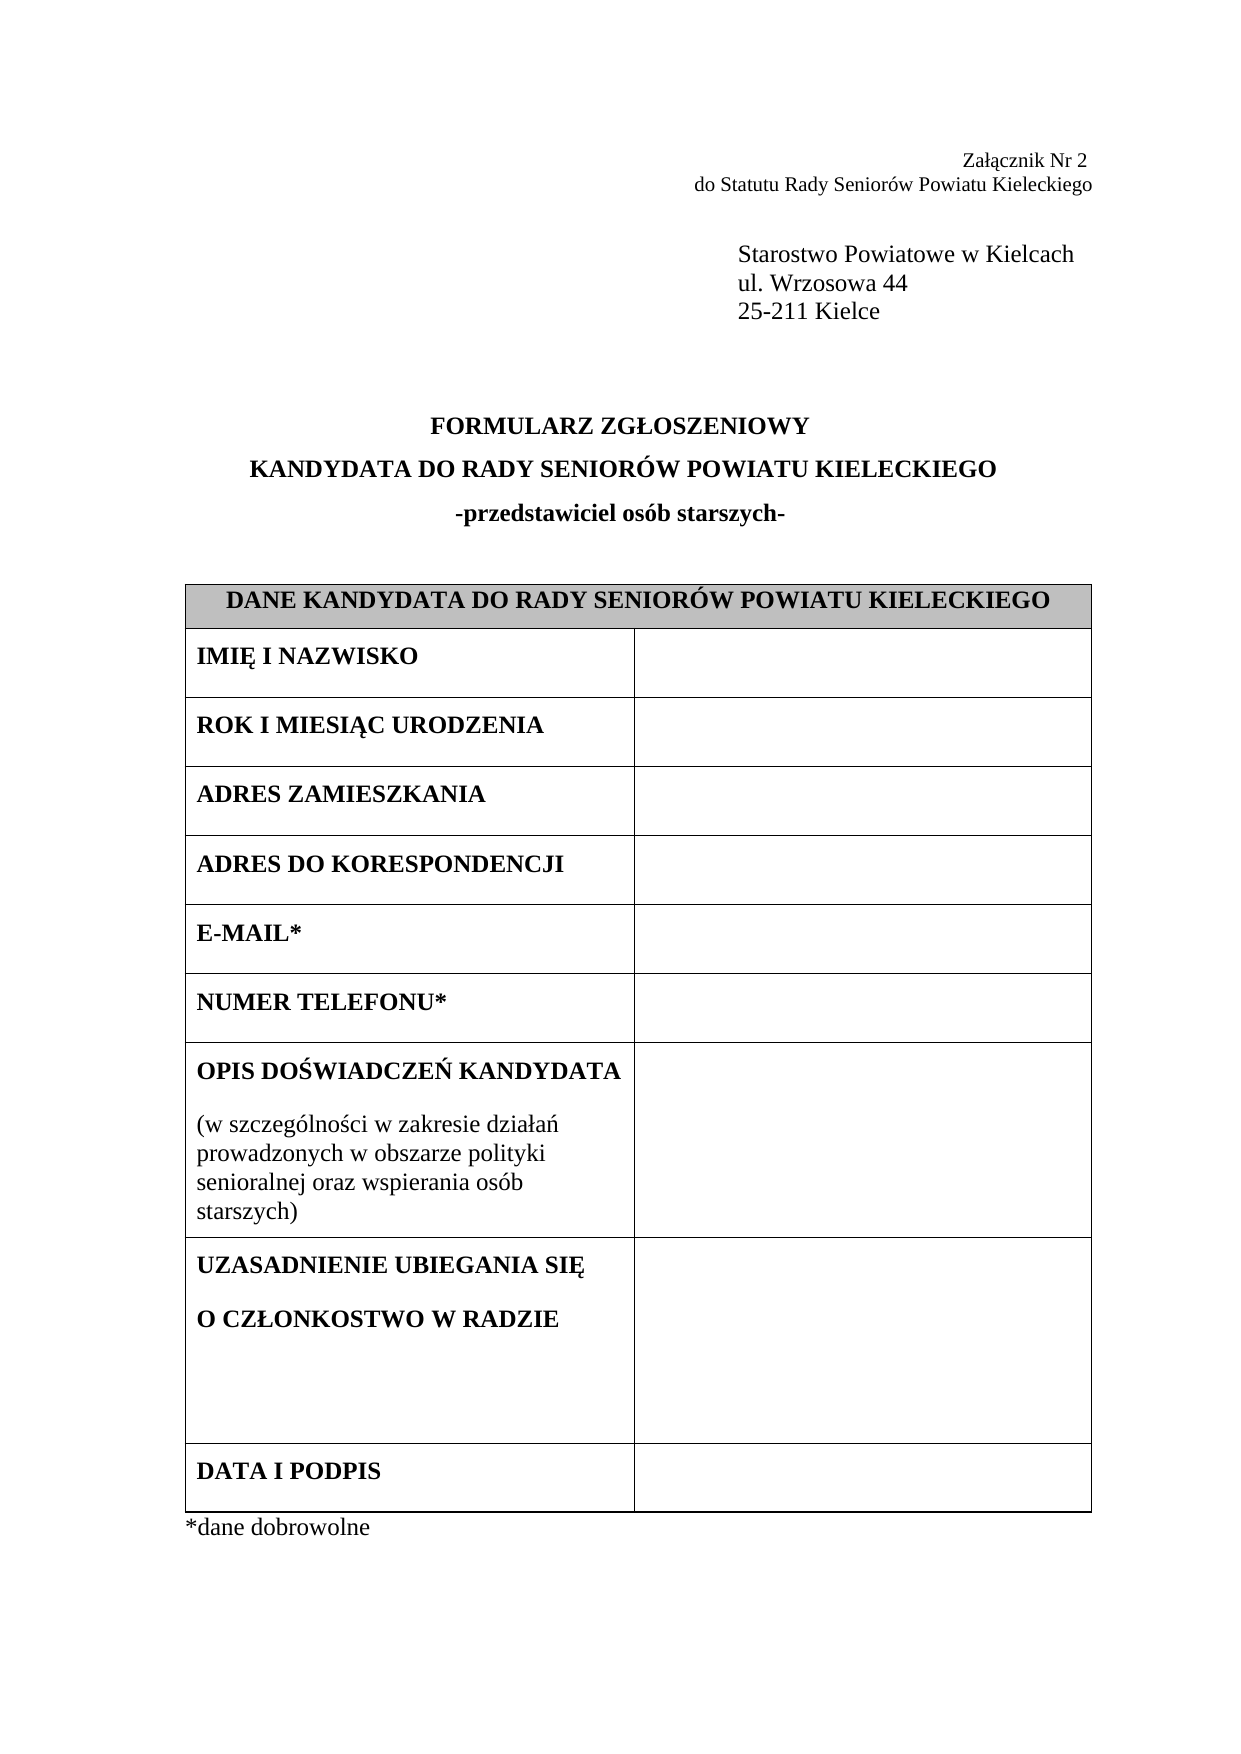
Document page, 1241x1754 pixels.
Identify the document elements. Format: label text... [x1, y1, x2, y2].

table_cell DATA I PODPIS [186, 1444, 634, 1511]
table_cell [635, 767, 1091, 835]
table_cell [635, 974, 1091, 1042]
table_cell [635, 1238, 1091, 1442]
table_cell OPIS DOŚWIADCZEŃ KANDYDATA (w szczególności w zakresie działań prowadzonych w obszarze polityki senioralnej oraz wspierania osób starszych) [186, 1043, 634, 1237]
text Starostwo Powiatowe w Kielcach [738, 239, 1093, 268]
text *dane dobrowolne [185, 1512, 1093, 1541]
table_header DANE KANDYDATA DO RADY SENIORÓW POWIATU KIELECKIEGO [186, 585, 1091, 628]
text ul. Wrzosowa 44 [738, 268, 1093, 296]
table_cell [635, 1043, 1091, 1237]
table_cell IMIĘ I NAZWISKO [186, 629, 634, 697]
table_cell [635, 905, 1091, 973]
table_cell [635, 1444, 1091, 1511]
text do Statutu Rady Seniorów Powiatu Kieleckiego [148, 172, 1093, 196]
text FORMULARZ ZGŁOSZENIOWY [148, 411, 1093, 440]
text -przedstawiciel osób starszych- [148, 498, 1093, 526]
text KANDYDATA DO RADY SENIORÓW POWIATU KIELECKIEGO [148, 454, 1093, 483]
text 25-211 Kielce [738, 296, 1093, 325]
table_cell E-MAIL* [186, 905, 634, 973]
table_cell [635, 629, 1091, 697]
table_cell ADRES DO KORESPONDENCJI [186, 836, 634, 904]
table_cell NUMER TELEFONU* [186, 974, 634, 1042]
table_cell ADRES ZAMIESZKANIA [186, 767, 634, 835]
table_cell UZASADNIENIE UBIEGANIA SIĘ O CZŁONKOSTWO W RADZIE [186, 1238, 634, 1442]
table_cell ROK I MIESIĄC URODZENIA [186, 698, 634, 766]
table_cell [635, 836, 1091, 904]
text Załącznik Nr 2 [148, 148, 1093, 172]
table_cell [635, 698, 1091, 766]
